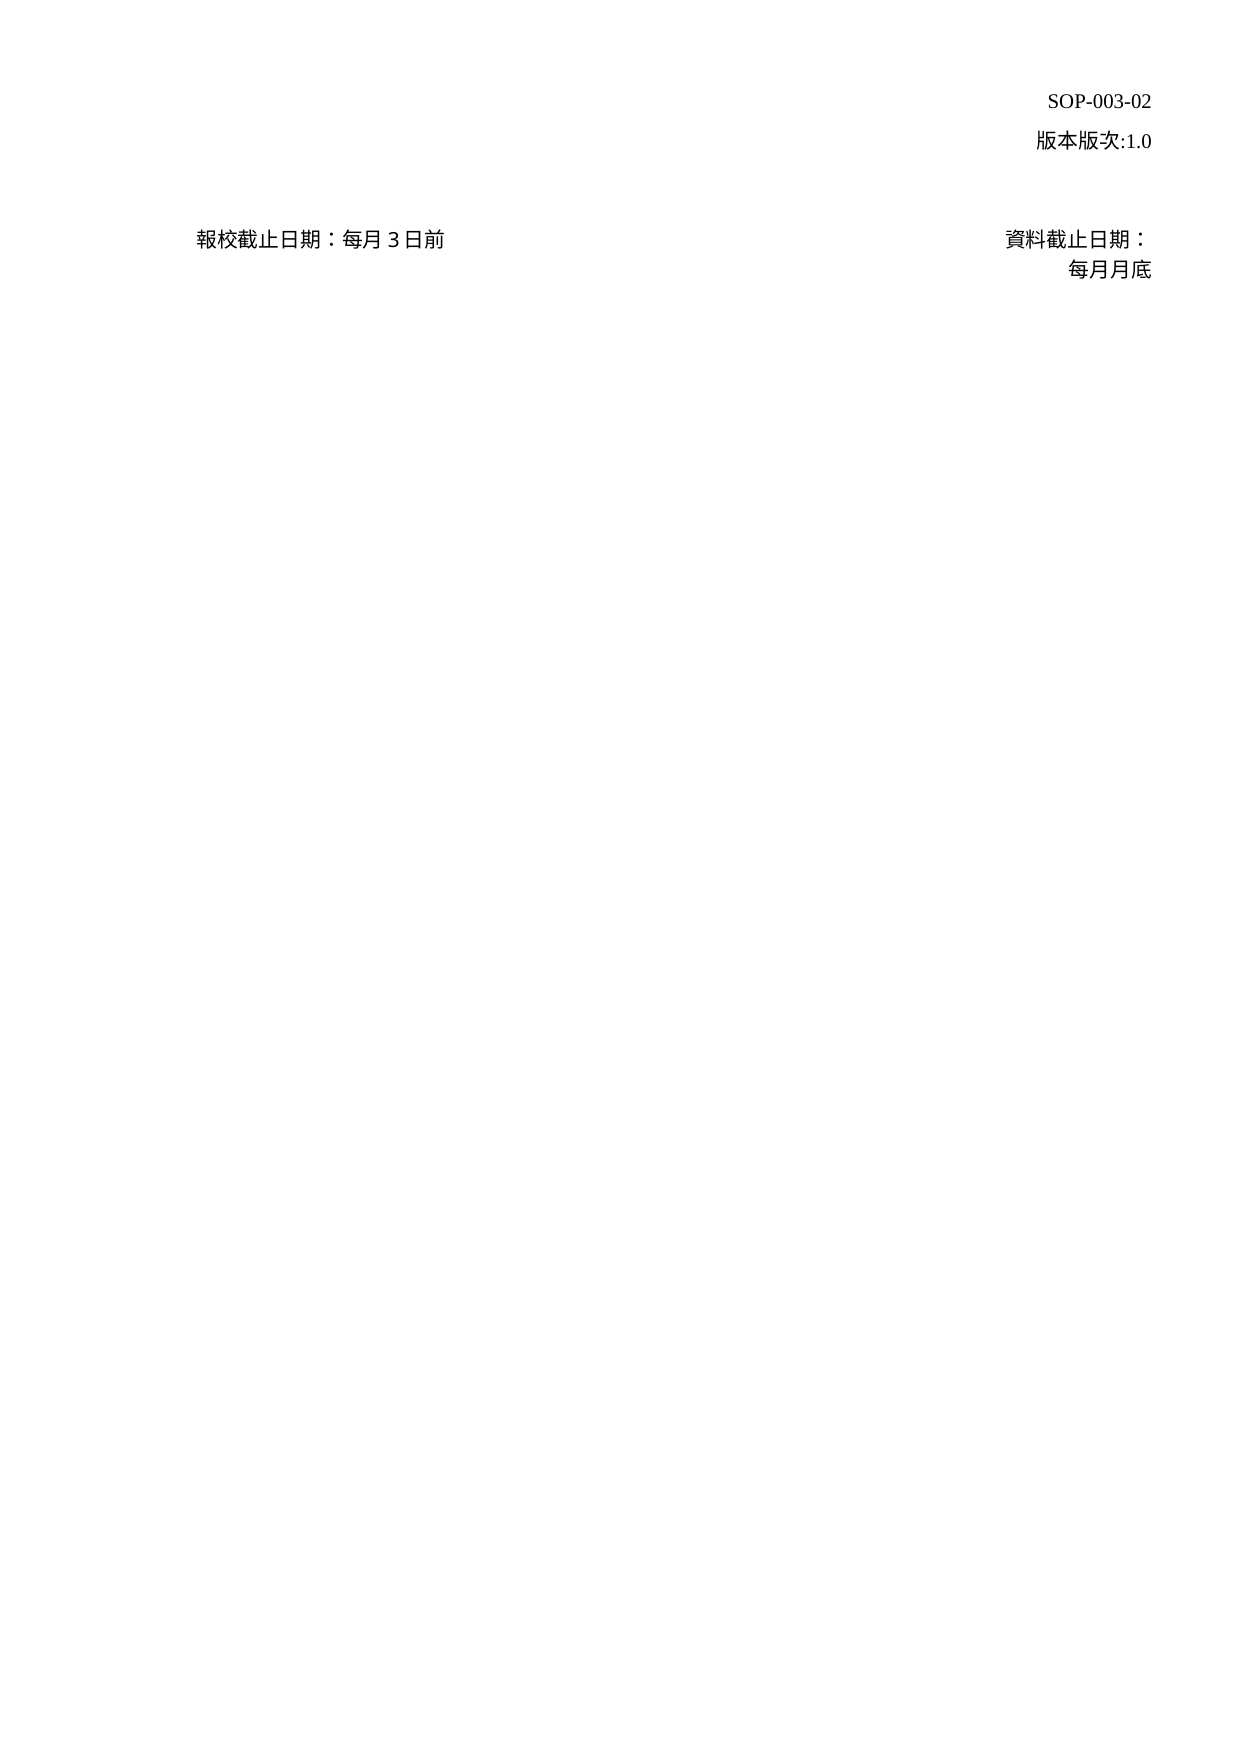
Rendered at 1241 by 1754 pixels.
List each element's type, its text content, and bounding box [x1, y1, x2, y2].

text 報校截止日期：每月3日前 資料截止日期：每月月底 [187, 223, 1152, 283]
